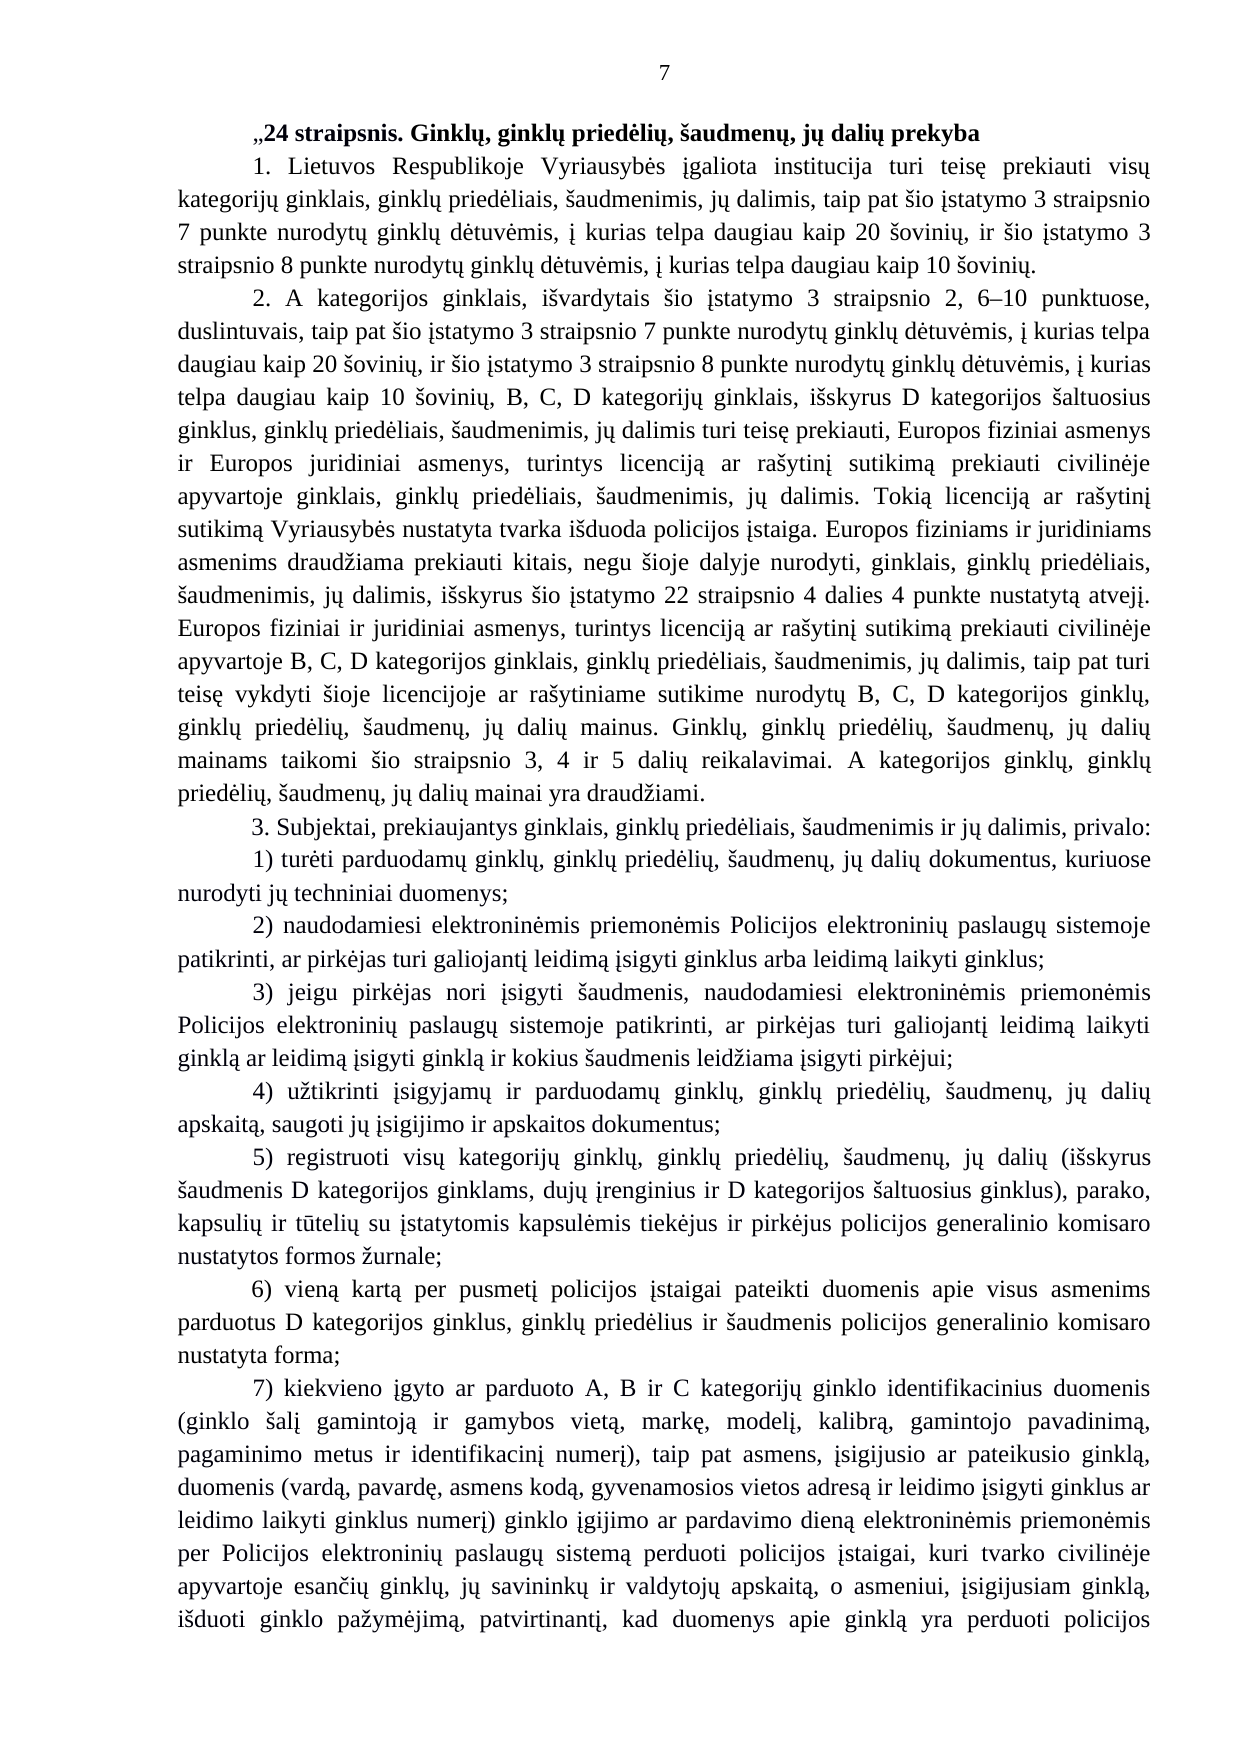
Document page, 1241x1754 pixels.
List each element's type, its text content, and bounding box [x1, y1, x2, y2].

text 3) jeigu pirkėjas nori įsigyti šaudmenis, naudodamiesi elektroninėmis priemonėmis Policijos elektroninių paslaugų sistemoje patikrinti, ar pirkėjas turi galiojantį leidimą laikyti ginklą ar leidimą įsigyti ginklą ir kokius šaudmenis leidžiama įsigyti pirkėjui; [177, 977, 1152, 1071]
text 1) turėti parduodamų ginklų, ginklų priedėlių, šaudmenų, jų dalių dokumentus, kuriuose nurodyti jų techniniai duomenys; [177, 844, 1152, 906]
text 7) kiekvieno įgyto ar parduoto A, B ir C kategorijų ginklo identifikacinius duomenis (ginklo šalį gamintoją ir gamybos vietą, markę, modelį, kalibrą, gamintojo pavadinimą, pagaminimo metus ir identifikacinį numerį), taip pat asmens, įsigijusio ar pateikusio ginklą, duomenis (vardą, pavardę, asmens kodą, gyvenamosios vietos adresą ir leidimo įsigyti ginklus ar leidimo laikyti ginklus numerį) ginklo įgijimo ar pardavimo dieną elektroninėmis priemonėmis per Policijos elektroninių paslaugų sistemą perduoti policijos įstaigai, kuri tvarko civilinėje apyvartoje esančių ginklų, jų savininkų ir valdytojų apskaitą, o asmeniui, įsigijusiam ginklą, išduoti ginklo pažymėjimą, patvirtinantį, kad duomenys apie ginklą yra perduoti policijos [177, 1373, 1152, 1633]
text „24 straipsnis. Ginklų, ginklų priedėlių, šaudmenų, jų dalių prekyba [252, 118, 1152, 147]
text 2. A kategorijos ginklais, išvardytais šio įstatymo 3 straipsnio 2, 6–10 punktuose, duslintuvais, taip pat šio įstatymo 3 straipsnio 7 punkte nurodytų ginklų dėtuvėmis, į kurias telpa daugiau kaip 20 šovinių, ir šio įstatymo 3 straipsnio 8 punkte nurodytų ginklų dėtuvėmis, į kurias telpa daugiau kaip 10 šovinių, B, C, D kategorijų ginklais, išskyrus D kategorijos šaltuosius ginklus, ginklų priedėliais, šaudmenimis, jų dalimis turi teisę prekiauti, Europos fiziniai asmenys ir Europos juridiniai asmenys, turintys licenciją ar rašytinį sutikimą prekiauti civilinėje apyvartoje ginklais, ginklų priedėliais, šaudmenimis, jų dalimis. Tokią licenciją ar rašytinį sutikimą Vyriausybės nustatyta tvarka išduoda policijos įstaiga. Europos fiziniams ir juridiniams asmenims draudžiama prekiauti kitais, negu šioje dalyje nurodyti, ginklais, ginklų priedėliais, šaudmenimis, jų dalimis, išskyrus šio įstatymo 22 straipsnio 4 dalies 4 punkte nustatytą atvejį. Europos fiziniai ir juridiniai asmenys, turintys licenciją ar rašytinį sutikimą prekiauti civilinėje apyvartoje B, C, D kategorijos ginklais, ginklų priedėliais, šaudmenimis, jų dalimis, taip pat turi teisę vykdyti šioje licencijoje ar rašytiniame sutikime nurodytų B, C, D kategorijos ginklų, ginklų priedėlių, šaudmenų, jų dalių mainus. Ginklų, ginklų priedėlių, šaudmenų, jų dalių mainams taikomi šio straipsnio 3, 4 ir 5 dalių reikalavimai. A kategorijos ginklų, ginklų priedėlių, šaudmenų, jų dalių mainai yra draudžiami. [177, 283, 1152, 807]
text 3. Subjektai, prekiaujantys ginklais, ginklų priedėliais, šaudmenimis ir jų dalimis, privalo: [251, 812, 1152, 840]
text 2) naudodamiesi elektroninėmis priemonėmis Policijos elektroninių paslaugų sistemoje patikrinti, ar pirkėjas turi galiojantį leidimą įsigyti ginklus arba leidimą laikyti ginklus; [177, 911, 1152, 972]
text 4) užtikrinti įsigyjamų ir parduodamų ginklų, ginklų priedėlių, šaudmenų, jų dalių apskaitą, saugoti jų įsigijimo ir apskaitos dokumentus; [177, 1076, 1152, 1137]
text 5) registruoti visų kategorijų ginklų, ginklų priedėlių, šaudmenų, jų dalių (išskyrus šaudmenis D kategorijos ginklams, dujų įrenginius ir D kategorijos šaltuosius ginklus), parako, kapsulių ir tūtelių su įstatytomis kapsulėmis tiekėjus ir pirkėjus policijos generalinio komisaro nustatytos formos žurnale; [177, 1142, 1152, 1269]
text 6) vieną kartą per pusmetį policijos įstaigai pateikti duomenis apie visus asmenims parduotus D kategorijos ginklus, ginklų priedėlius ir šaudmenis policijos generalinio komisaro nustatyta forma; [177, 1274, 1152, 1369]
text 1. Lietuvos Respublikoje Vyriausybės įgaliota institucija turi teisę prekiauti visų kategorijų ginklais, ginklų priedėliais, šaudmenimis, jų dalimis, taip pat šio įstatymo 3 straipsnio 7 punkte nurodytų ginklų dėtuvėmis, į kurias telpa daugiau kaip 20 šovinių, ir šio įstatymo 3 straipsnio 8 punkte nurodytų ginklų dėtuvėmis, į kurias telpa daugiau kaip 10 šovinių. [177, 151, 1152, 279]
